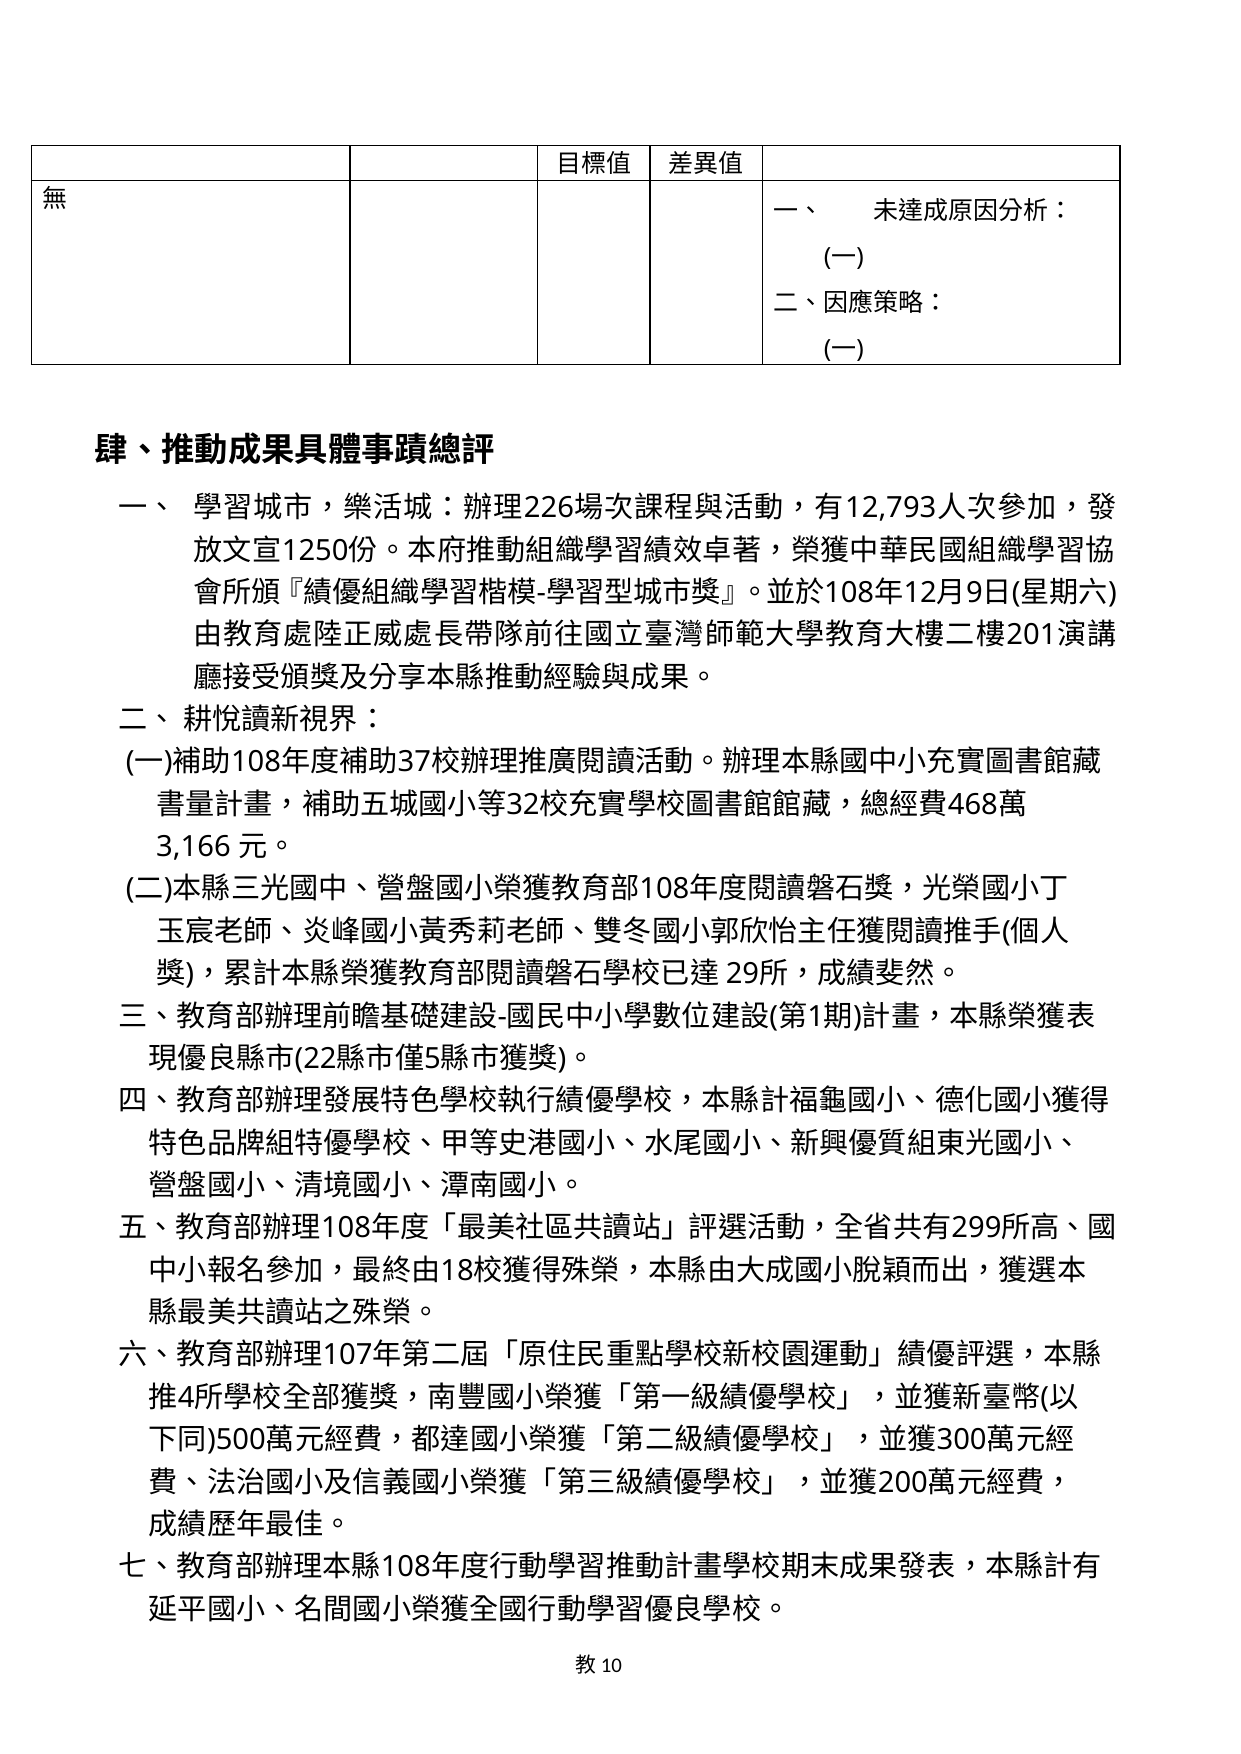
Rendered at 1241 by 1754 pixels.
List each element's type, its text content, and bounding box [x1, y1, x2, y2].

text 特色品牌組特優學校、甲等史港國小、水尾國小、新興優質組東光國小、 [118, 1119, 1117, 1162]
text (二)本縣三光國中、營盤國小榮獲教育部108年度閱讀磐石獎，光榮國小丁 [118, 865, 1117, 907]
table_cell 無 [32, 181, 349, 364]
table_header 差異值 [651, 146, 762, 179]
text 二、 耕悅讀新視界： [118, 696, 1117, 738]
table_header [32, 146, 349, 179]
table_cell [538, 181, 649, 364]
table_header [763, 146, 1119, 179]
text 3,166 元。 [118, 823, 1117, 865]
text 中小報名參加，最終由18校獲得殊榮，本縣由大成國小脫穎而出，獲選本 [118, 1246, 1117, 1289]
text 七、教育部辦理本縣108年度行動學習推動計畫學校期末成果發表，本縣計有 [118, 1543, 1117, 1585]
text 下同)500萬元經費，都達國小榮獲「第二級績優學校」，並獲300萬元經 [118, 1416, 1117, 1458]
text 推4所學校全部獲獎，南豐國小榮獲「第一級績優學校」，並獲新臺幣(以 [118, 1373, 1117, 1416]
text 延平國小、名間國小榮獲全國行動學習優良學校。 [118, 1585, 1117, 1627]
table_cell [651, 181, 762, 364]
table_header 目標值 [538, 146, 649, 179]
text 三、教育部辦理前瞻基礎建設-國民中小學數位建設(第1期)計畫，本縣榮獲表 [118, 992, 1117, 1034]
text 書量計畫，補助五城國小等32校充實學校圖書館館藏，總經費468萬 [118, 780, 1117, 823]
list 學習城市，樂活城：辦理226場次課程與活動，有12,793人次參加，發放文宣1250份。本府推動組織學習績效卓著，榮獲中華民國組織學習協會所頒『績優組織學習楷模-學習型城市獎』。並於108年12月9日(星期六)由教育處陸正威處長帶隊前往國立臺灣師範大學教育大樓二樓201演講廳接受頒獎及分享本縣推動經驗與成果。 [118, 484, 1117, 696]
text 費、法治國小及信義國小榮獲「第三級績優學校」，並獲200萬元經費， [118, 1458, 1117, 1501]
text 營盤國小、清境國小、潭南國小。 [118, 1162, 1117, 1204]
table_cell 未達成原因分析： (一) 二、因應策略： (一) [763, 181, 1119, 364]
text (一)補助108年度補助37校辦理推廣閱讀活動。辦理本縣國中小充實圖書館藏 [118, 738, 1117, 780]
text 玉宸老師、炎峰國小黃秀莉老師、雙冬國小郭欣怡主任獲閱讀推手(個人 [118, 907, 1117, 950]
table_cell [351, 181, 537, 364]
table_header [351, 146, 537, 179]
text 獎)，累計本縣榮獲教育部閱讀磐石學校已達 29所，成績斐然。 [118, 950, 1117, 992]
text 縣最美共讀站之殊榮。 [118, 1289, 1117, 1331]
text 肆、推動成果具體事蹟總評 [94, 423, 1117, 471]
text 五、教育部辦理108年度「最美社區共讀站」評選活動，全省共有299所高、國 [118, 1204, 1117, 1246]
text 成績歷年最佳。 [118, 1501, 1117, 1543]
text 現優良縣市(22縣市僅5縣市獲獎)。 [118, 1034, 1117, 1077]
text 六、教育部辦理107年第二屆「原住民重點學校新校園運動」績優評選，本縣 [118, 1331, 1117, 1373]
text 四、教育部辦理發展特色學校執行績優學校，本縣計福龜國小、德化國小獲得 [118, 1077, 1117, 1119]
